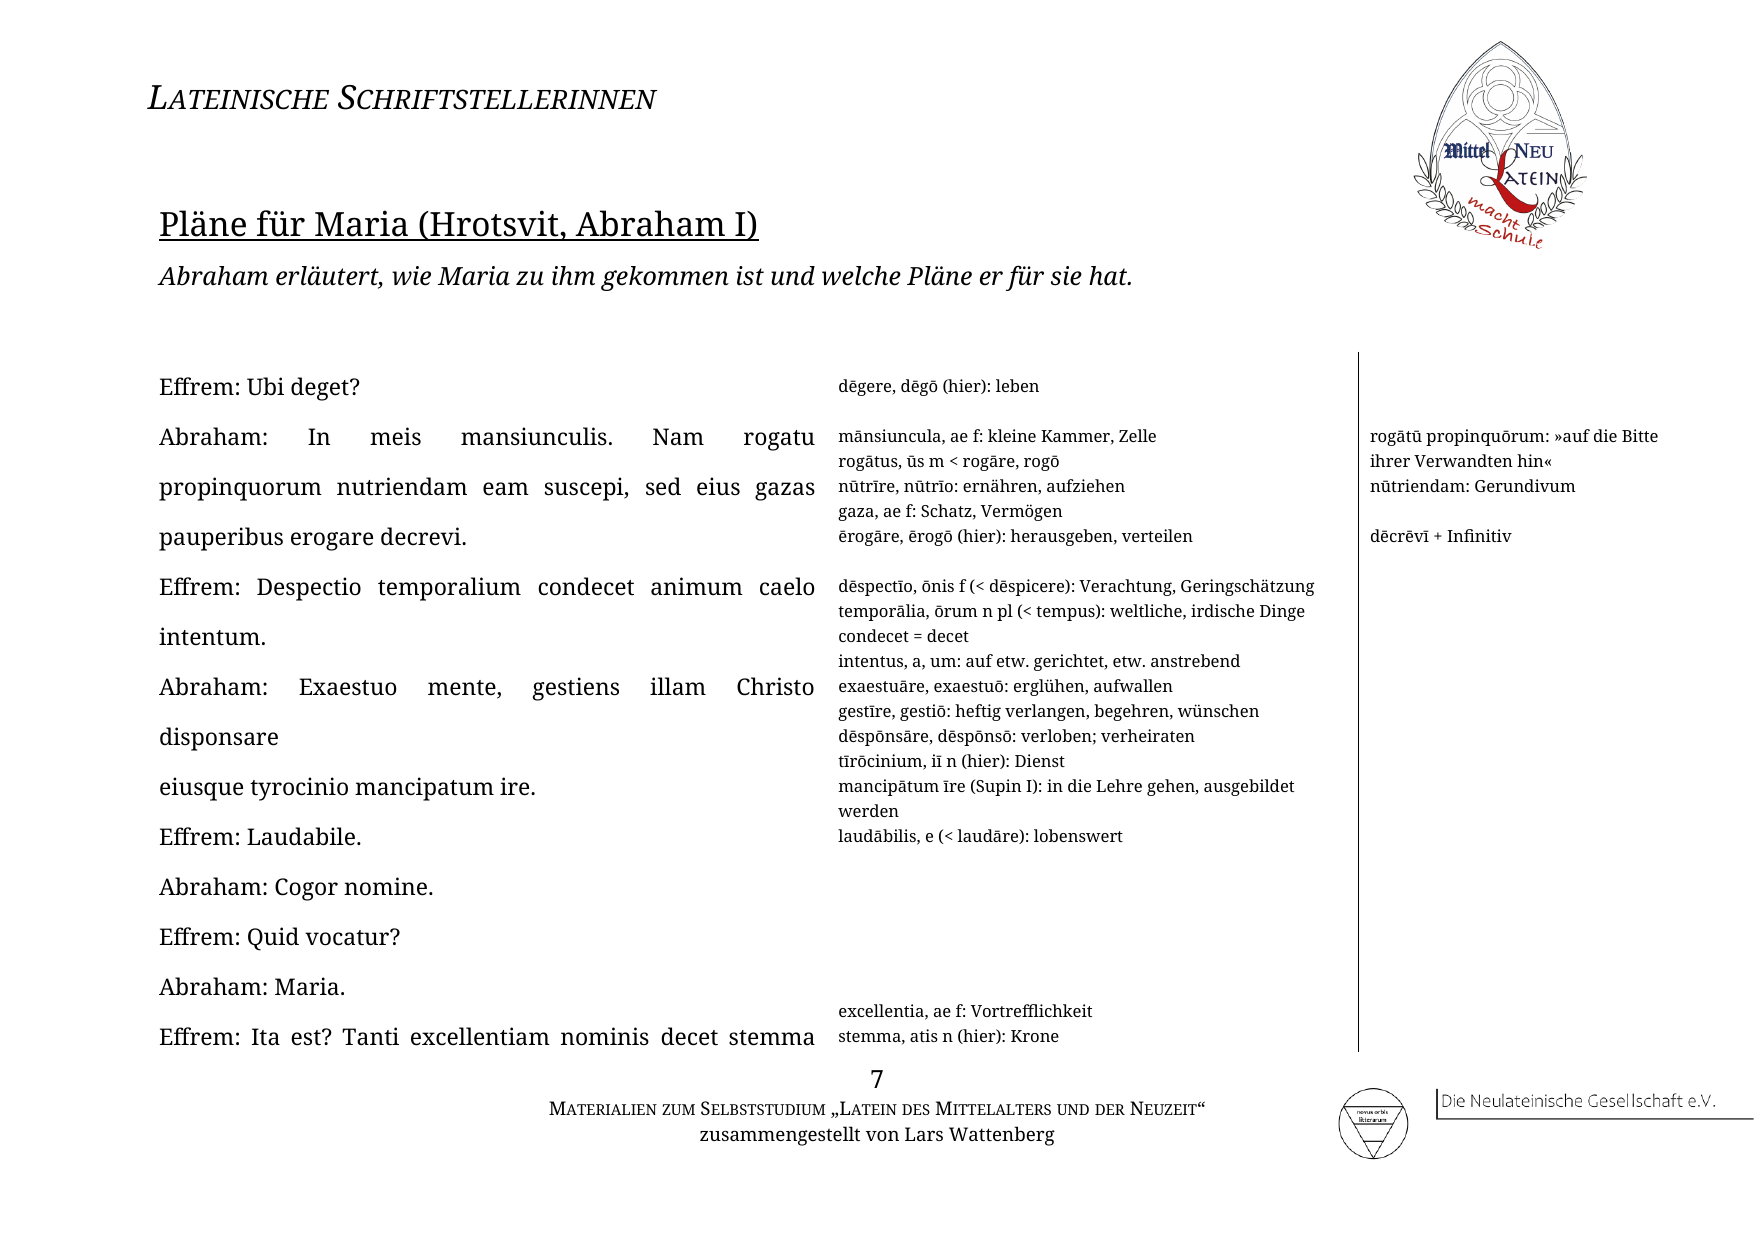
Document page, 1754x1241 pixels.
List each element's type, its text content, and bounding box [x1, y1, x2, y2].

table_cell [1359, 259, 1698, 352]
table_header Pläne für Maria (Hrotsvit, Abraham I) [148, 201, 1358, 258]
table_cell Abraham erläutert, wie Maria zu ihm gekommen ist und welche Pläne er für sie hat. [148, 259, 1358, 352]
table_header [1359, 201, 1698, 258]
table_cell Effrem: Ubi deget? Abraham: In meis mansiunculis. Nam rogatu propinquorum nutriendam eam suscepi, sed eius gazas pauperibus erogare decrevi. Effrem: Despectio temporalium condecet animum caelo intentum. Abraham: Exaestuo mente, gestiens illam Christo disponsare eiusque tyrocinio mancipatum ire. Effrem: Laudabile. Abraham: Cogor nomine. Effrem: Quid vocatur? Abraham: Maria. Effrem: Ita est? Tanti excellentiam nominis decet stemma [148, 352, 827, 1052]
table_cell dēgere, dēgō (hier): leben mānsiuncula, ae f: kleine Kammer, Zelle rogātus, ūs m < rogāre, rogō nūtrīre, nūtrīo: ernähren, aufziehen gaza, ae f: Schatz, Vermögen ērogāre, ērogō (hier): herausgeben, verteilen dēspectīo, ōnis f (< dēspicere): Verachtung, Geringschätzung temporālia, ōrum n pl (< tempus): weltliche, irdische Dinge condecet = decet intentus, a, um: auf etw. gerichtet, etw. anstrebend exaestuāre, exaestuō: erglühen, aufwallen gestīre, gestiō: heftig verlangen, begehren, wünschen dēspōnsāre, dēspōnsō: verloben; verheiraten tīrōcinium, iī n (hier): Dienst mancipātum īre (Supin I): in die Lehre gehen, ausgebildet werden laudābilis, e (< laudāre): lobenswert excellentia, ae f: Vortrefflichkeit stemma, atis n (hier): Krone [827, 352, 1358, 1052]
table_cell rogātū propinquōrum: »auf die Bitte ihrer Verwandten hin« nūtriendam: Gerundivum dēcrēvī + Infinitiv [1359, 352, 1698, 1052]
